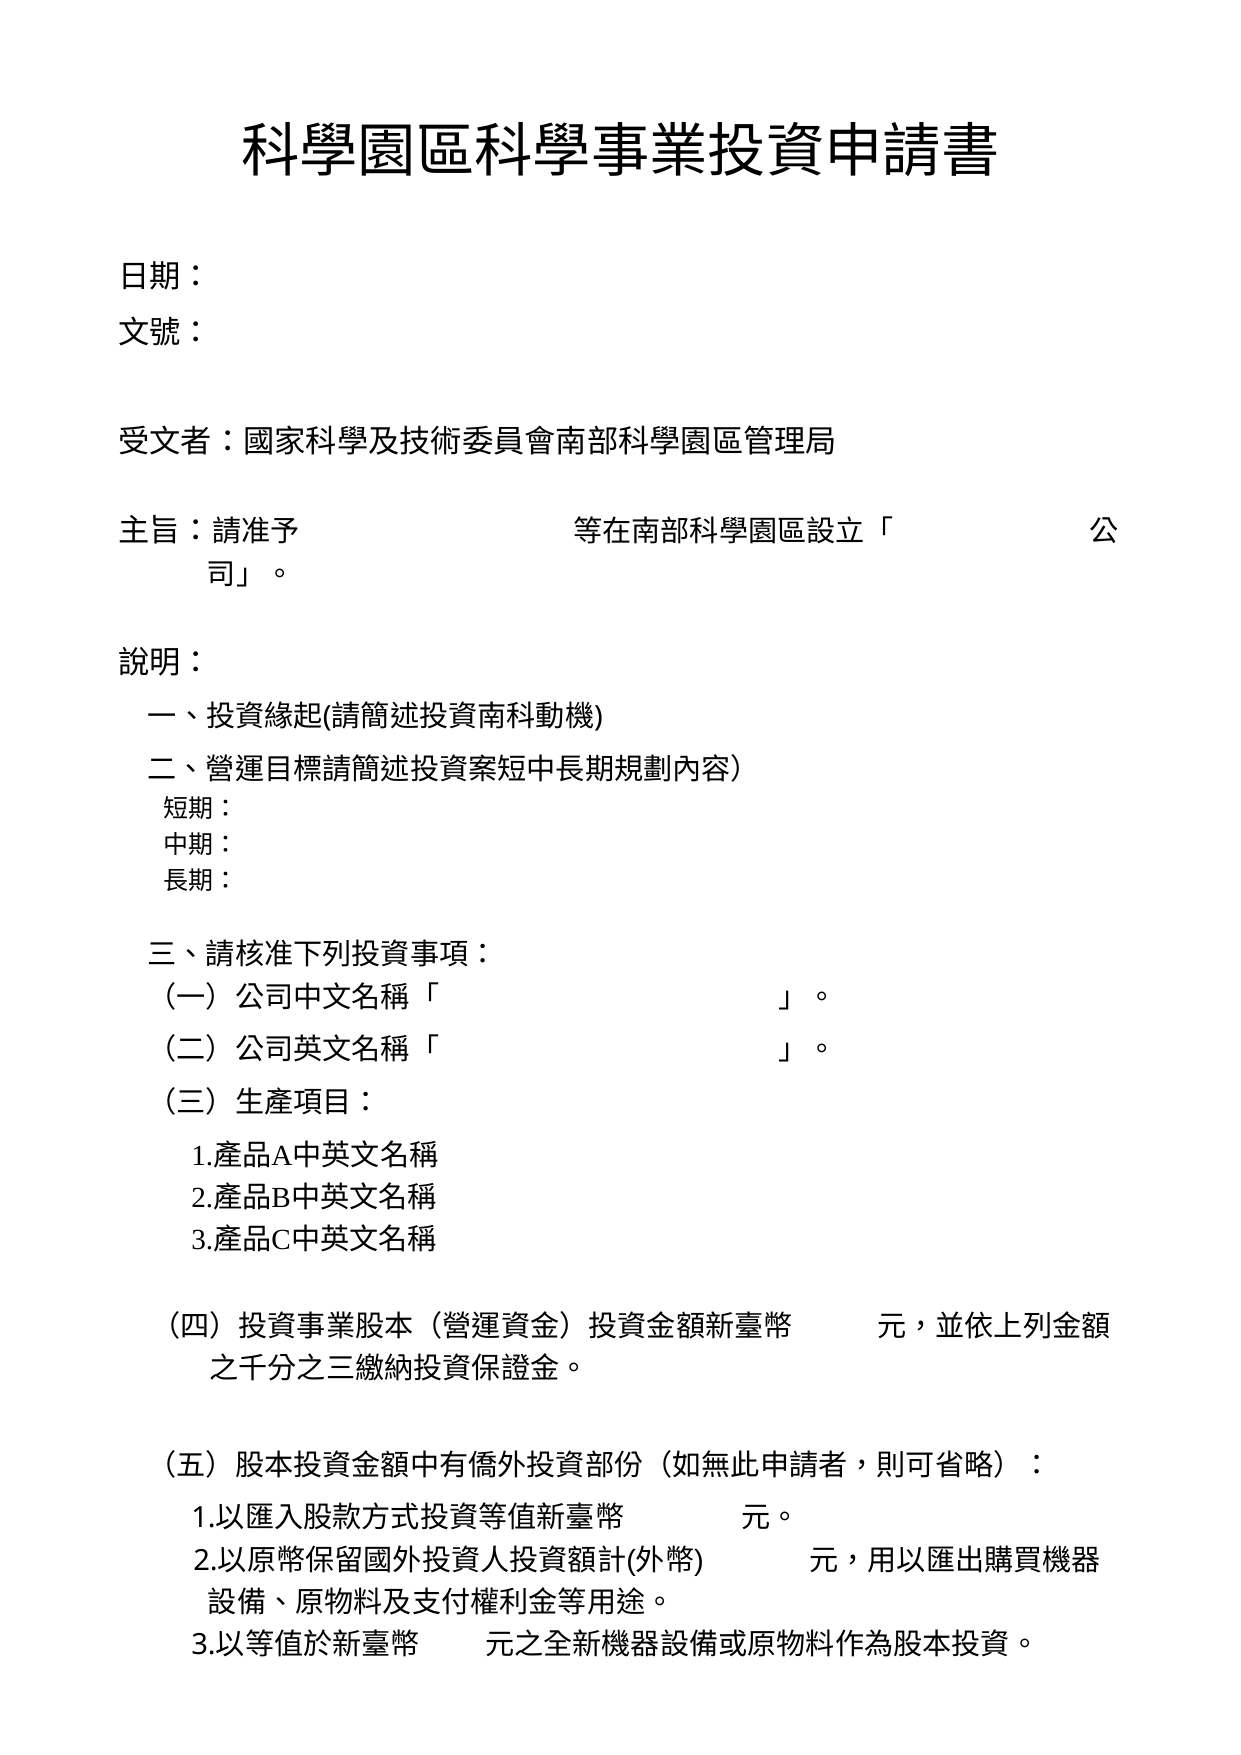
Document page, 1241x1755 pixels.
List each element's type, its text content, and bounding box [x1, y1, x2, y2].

text （三）生產項目： [118, 1079, 1122, 1121]
text （五）股本投資金額中有僑外投資部份（如無此申請者，則可省略）： [118, 1441, 1122, 1483]
text 短期： [118, 788, 1122, 824]
text 文號： [118, 307, 1122, 352]
text 日期： [118, 251, 1122, 297]
text 長期： [118, 861, 1122, 897]
text 三、請核准下列投資事項： [118, 931, 1122, 973]
text （四）投資事業股本（營運資金）投資金額新臺幣 元，並依上列金額之千分之三繳納投資保證金。 [151, 1302, 1122, 1387]
text （二）公司英文名稱「 」。 [118, 1026, 1122, 1068]
text （一）公司中文名稱「 」。 [118, 973, 1122, 1016]
text 受文者：國家科學及技術委員會南部科學園區管理局 [118, 416, 1122, 461]
text 說明： [118, 637, 1122, 683]
text 1.產品A中英文名稱 [118, 1131, 1122, 1174]
text 3.產品C中英文名稱 [118, 1216, 1122, 1258]
text 1.以匯入股款方式投資等值新臺幣 元。 [118, 1494, 1122, 1536]
text 主旨：請准予 等在南部科學園區設立「 公司」。 [118, 505, 1122, 593]
text 3.以等值於新臺幣 元之全新機器設備或原物料作為股本投資。 [118, 1621, 1122, 1663]
text 2.以原幣保留國外投資人投資額計(外幣) 元，用以匯出購買機器設備、原物料及支付權利金等用途。 [193, 1536, 1122, 1621]
text 科學園區科學事業投資申請書 [118, 103, 1122, 188]
text 中期： [118, 824, 1122, 861]
text 二、營運目標請簡述投資案短中長期規劃內容） [118, 746, 1122, 788]
text 2.產品B中英文名稱 [118, 1174, 1122, 1216]
text 一、投資緣起(請簡述投資南科動機) [118, 693, 1122, 735]
